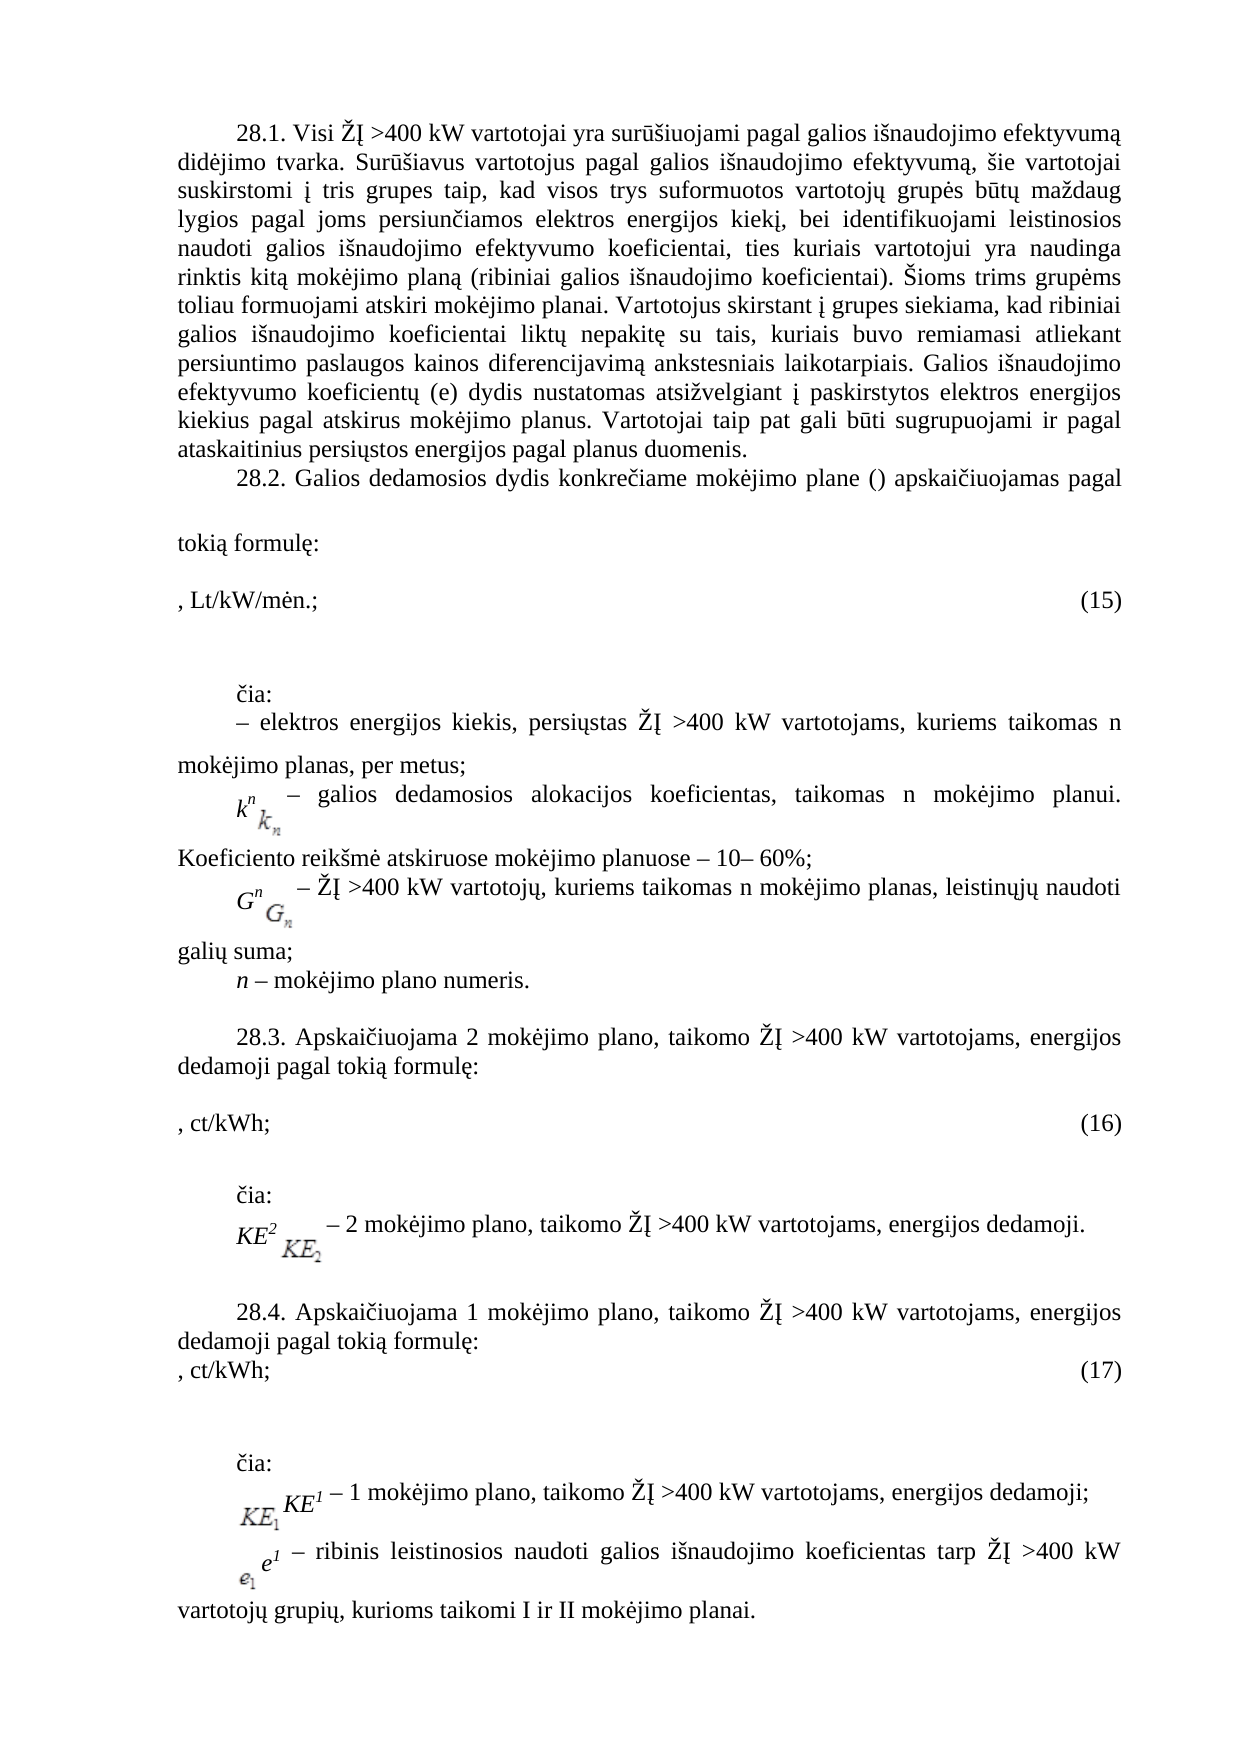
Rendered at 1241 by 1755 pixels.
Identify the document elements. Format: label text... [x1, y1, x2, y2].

text n – mokėjimo plano numeris. [177, 965, 1122, 993]
text Gn– ŽĮ >400 kW vartotojų, kuriems taikomas n mokėjimo planas, leistinųjų naudoti galių suma; [177, 872, 1122, 965]
text 28.4. Apskaičiuojama 1 mokėjimo plano, taikomo ŽĮ >400 kW vartotojams, energijos dedamoji pagal tokią formulę: [177, 1297, 1122, 1355]
text KE2 = (KPŽ>400 – T110)*(1 – k2) + T110, ct/kWh; (16) [177, 1108, 1122, 1152]
text KE2– 2 mokėjimo plano, taikomo ŽĮ >400 kW vartotojams, energijos dedamoji. [177, 1209, 1122, 1268]
text 28.1. Visi ŽĮ >400 kW vartotojai yra surūšiuojami pagal galios išnaudojimo efektyvumą didėjimo tvarka. Surūšiavus vartotojus pagal galios išnaudojimo efektyvumą, šie vartotojai suskirstomi į tris grupes taip, kad visos trys suformuotos vartotojų grupės būtų maždaug lygios pagal joms persiunčiamos elektros energijos kiekį, bei identifikuojami leistinosios naudoti galios išnaudojimo efektyvumo koeficientai, ties kuriais vartotojui yra naudinga rinktis kitą mokėjimo planą (ribiniai galios išnaudojimo koeficientai). Šioms trims grupėms toliau formuojami atskiri mokėjimo planai. Vartotojus skirstant į grupes siekiama, kad ribiniai galios išnaudojimo koeficientai liktų nepakitę su tais, kuriais buvo remiamasi atliekant persiuntimo paslaugos kainos diferencijavimą ankstesniais laikotarpiais. Galios išnaudojimo efektyvumo koeficientų (e) dydis nustatomas atsižvelgiant į paskirstytos elektros energijos kiekius pagal atskirus mokėjimo planus. Vartotojai taip pat gali būti sugrupuojami ir pagal ataskaitinius persiųstos energijos pagal planus duomenis. [177, 118, 1122, 463]
text 28.3. Apskaičiuojama 2 mokėjimo plano, taikomo ŽĮ >400 kW vartotojams, energijos dedamoji pagal tokią formulę: [177, 1022, 1122, 1080]
text 28.2. Galios dedamosios dydis konkrečiame mokėjimo plane (KGn) apskaičiuojamas pagal tokią formulę: [177, 463, 1122, 557]
text En– elektros energijos kiekis, persiųstas ŽĮ >400 kW vartotojams, kuriems taikomas n mokėjimo planas, per metus; [177, 707, 1122, 779]
text čia: [177, 679, 1122, 707]
text e1 – ribinis leistinosios naudoti galios išnaudojimo koeficientas tarp ŽĮ >400 kW vartotojų grupių, kurioms taikomi I ir II mokėjimo planai. [177, 1536, 1122, 1624]
text KE1 = (((KG2 – KG1)*12*100)/8760*e1) + KE2, ct/kWh; (17) [177, 1355, 1122, 1419]
text čia: [177, 1180, 1122, 1209]
text KE1 – 1 mokėjimo plano, taikomo ŽĮ >400 kW vartotojams, energijos dedamoji; [177, 1477, 1122, 1536]
text čia: [177, 1448, 1122, 1477]
text KGn = ((KPŽ>400 – T110)/100*En*kn)/(Gn*12), Lt/kW/mėn.; (15) [177, 585, 1122, 650]
text kn– galios dedamosios alokacijos koeficientas, taikomas n mokėjimo planui. Koeficiento reikšmė atskiruose mokėjimo planuose – 10– 60%; [177, 779, 1122, 872]
